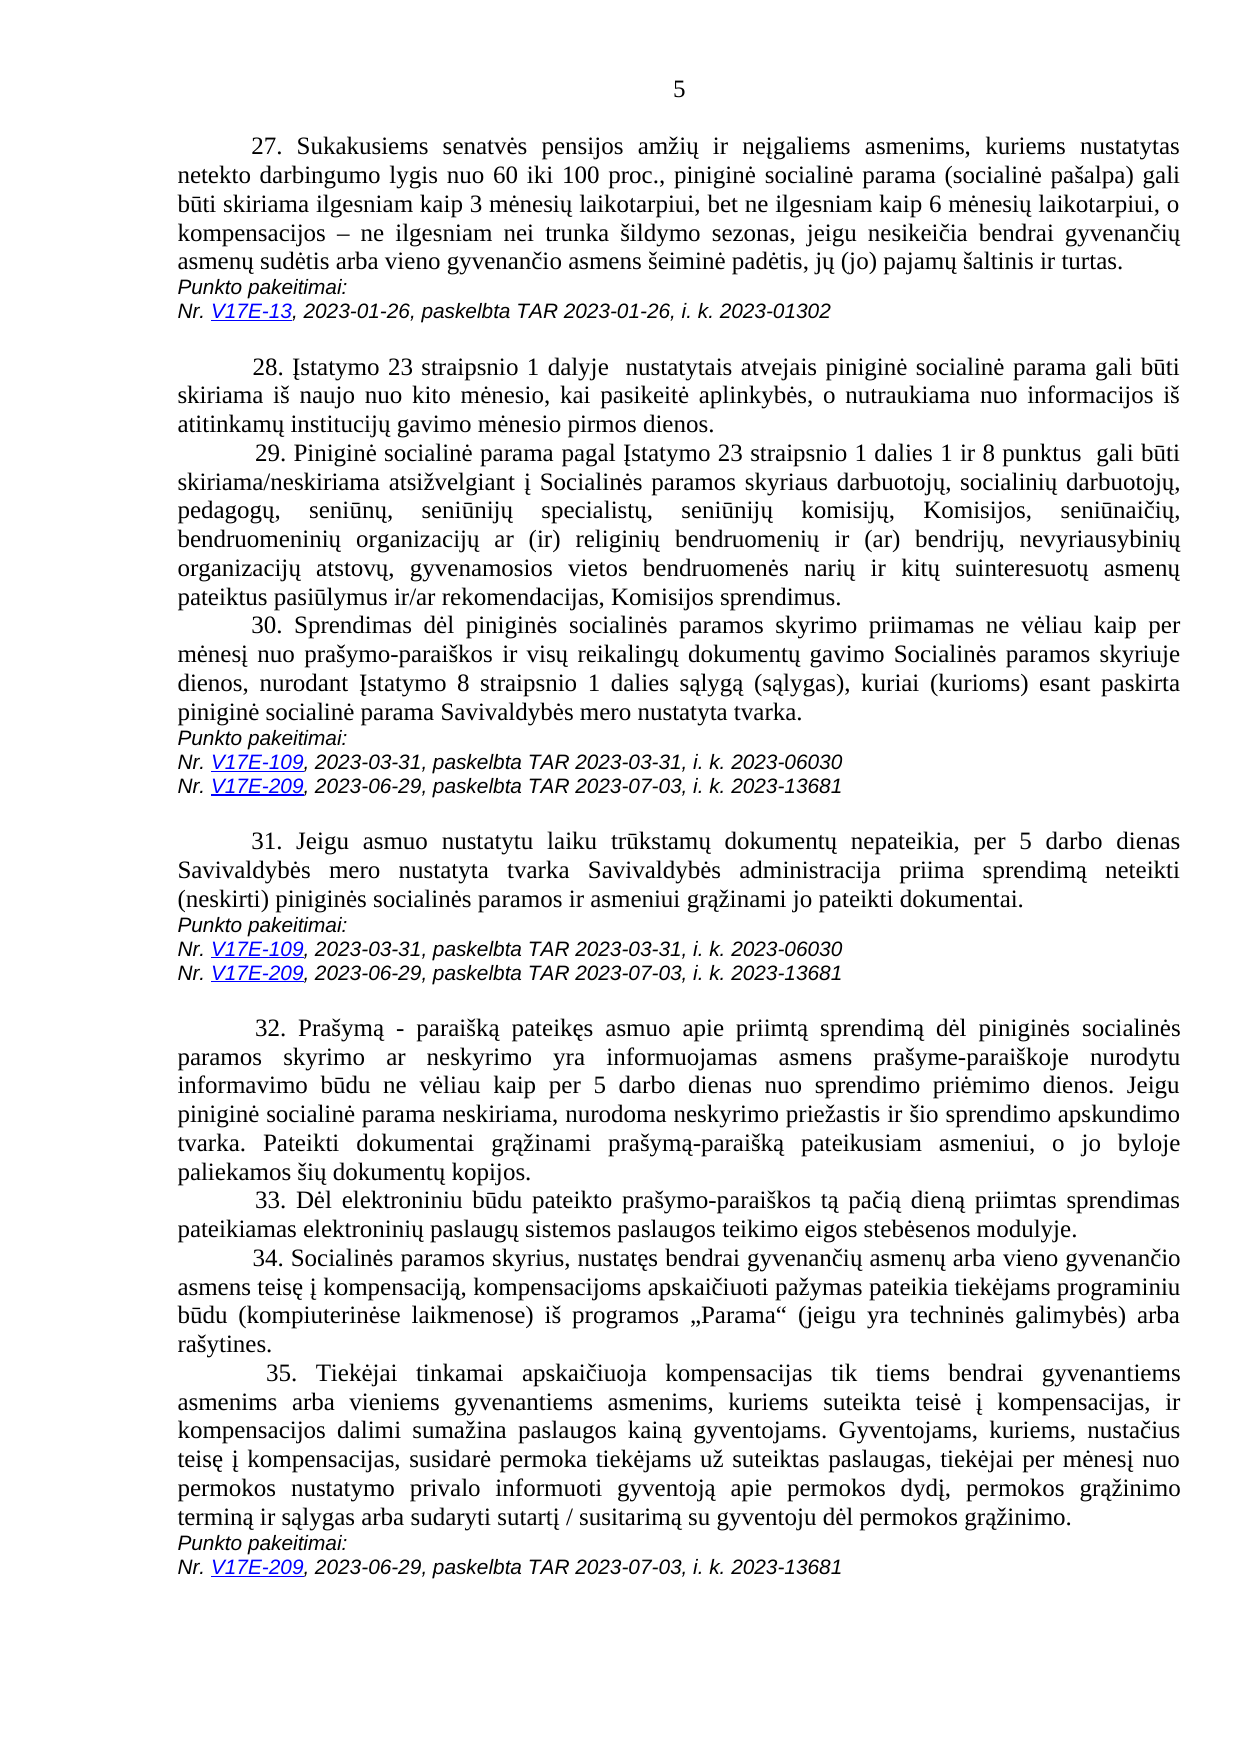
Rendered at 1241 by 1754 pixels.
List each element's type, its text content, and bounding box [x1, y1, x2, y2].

text 31. Jeigu asmuo nustatytu laiku trūkstamų dokumentų nepateikia, per 5 darbo dienas Savivaldybės mero nustatyta tvarka Savivaldybės administracija priima sprendimą neteikti (neskirti) piniginės socialinės paramos ir asmeniui grąžinami jo pateikti dokumentai. [177, 826, 1181, 912]
text Nr. V17E-209, 2023-06-29, paskelbta TAR 2023-07-03, i. k. 2023-13681 [177, 773, 1181, 797]
text Nr. V17E-209, 2023-06-29, paskelbta TAR 2023-07-03, i. k. 2023-13681 [177, 960, 1181, 984]
text Nr. V17E-109, 2023-03-31, paskelbta TAR 2023-03-31, i. k. 2023-06030 [177, 749, 1181, 773]
text 33. Dėl elektroniniu būdu pateikto prašymo-paraiškos tą pačią dieną priimtas sprendimas pateikiamas elektroninių paslaugų sistemos paslaugos teikimo eigos stebėsenos modulyje. [177, 1186, 1181, 1243]
text 34. Socialinės paramos skyrius, nustatęs bendrai gyvenančių asmenų arba vieno gyvenančio asmens teisę į kompensaciją, kompensacijoms apskaičiuoti pažymas pateikia tiekėjams programiniu būdu (kompiuterinėse laikmenose) iš programos „Parama“ (jeigu yra techninės galimybės) arba rašytines. [177, 1243, 1181, 1358]
text 29. Piniginė socialinė parama pagal Įstatymo 23 straipsnio 1 dalies 1 ir 8 punktus gali būti skiriama/neskiriama atsižvelgiant į Socialinės paramos skyriaus darbuotojų, socialinių darbuotojų, pedagogų, seniūnų, seniūnijų specialistų, seniūnijų komisijų, Komisijos, seniūnaičių, bendruomeninių organizacijų ar (ir) religinių bendruomenių ir (ar) bendrijų, nevyriausybinių organizacijų atstovų, gyvenamosios vietos bendruomenės narių ir kitų suinteresuotų asmenų pateiktus pasiūlymus ir/ar rekomendacijas, Komisijos sprendimus. [177, 438, 1181, 611]
text 28. Įstatymo 23 straipsnio 1 dalyje nustatytais atvejais piniginė socialinė parama gali būti skiriama iš naujo nuo kito mėnesio, kai pasikeitė aplinkybės, o nutraukiama nuo informacijos iš atitinkamų institucijų gavimo mėnesio pirmos dienos. [177, 352, 1181, 438]
text Nr. V17E-13, 2023-01-26, paskelbta TAR 2023-01-26, i. k. 2023-01302 [177, 299, 1181, 323]
text 30. Sprendimas dėl piniginės socialinės paramos skyrimo priimamas ne vėliau kaip per mėnesį nuo prašymo-paraiškos ir visų reikalingų dokumentų gavimo Socialinės paramos skyriuje dienos, nurodant Įstatymo 8 straipsnio 1 dalies sąlygą (sąlygas), kuriai (kurioms) esant paskirta piniginė socialinė parama Savivaldybės mero nustatyta tvarka. [177, 611, 1181, 726]
text 35. Tiekėjai tinkamai apskaičiuoja kompensacijas tik tiems bendrai gyvenantiems asmenims arba vieniems gyvenantiems asmenims, kuriems suteikta teisė į kompensacijas, ir kompensacijos dalimi sumažina paslaugos kainą gyventojams. Gyventojams, kuriems, nustačius teisę į kompensacijas, susidarė permoka tiekėjams už suteiktas paslaugas, tiekėjai per mėnesį nuo permokos nustatymo privalo informuoti gyventoją apie permokos dydį, permokos grąžinimo terminą ir sąlygas arba sudaryti sutartį / susitarimą su gyventoju dėl permokos grąžinimo. [177, 1358, 1181, 1531]
text 27. Sukakusiems senatvės pensijos amžių ir neįgaliems asmenims, kuriems nustatytas netekto darbingumo lygis nuo 60 iki 100 proc., piniginė socialinė parama (socialinė pašalpa) gali būti skiriama ilgesniam kaip 3 mėnesių laikotarpiui, bet ne ilgesniam kaip 6 mėnesių laikotarpiui, o kompensacijos – ne ilgesniam nei trunka šildymo sezonas, jeigu nesikeičia bendrai gyvenančių asmenų sudėtis arba vieno gyvenančio asmens šeiminė padėtis, jų (jo) pajamų šaltinis ir turtas. [177, 131, 1181, 275]
text Punkto pakeitimai: [177, 912, 1181, 936]
text Punkto pakeitimai: [177, 275, 1181, 299]
text 32. Prašymą - paraišką pateikęs asmuo apie priimtą sprendimą dėl piniginės socialinės paramos skyrimo ar neskyrimo yra informuojamas asmens prašyme-paraiškoje nurodytu informavimo būdu ne vėliau kaip per 5 darbo dienas nuo sprendimo priėmimo dienos. Jeigu piniginė socialinė parama neskiriama, nurodoma neskyrimo priežastis ir šio sprendimo apskundimo tvarka. Pateikti dokumentai grąžinami prašymą-paraišką pateikusiam asmeniui, o jo byloje paliekamos šių dokumentų kopijos. [177, 1013, 1181, 1186]
text Punkto pakeitimai: [177, 726, 1181, 749]
text Nr. V17E-109, 2023-03-31, paskelbta TAR 2023-03-31, i. k. 2023-06030 [177, 936, 1181, 960]
text Punkto pakeitimai: [177, 1531, 1181, 1554]
text Nr. V17E-209, 2023-06-29, paskelbta TAR 2023-07-03, i. k. 2023-13681 [177, 1554, 1181, 1578]
